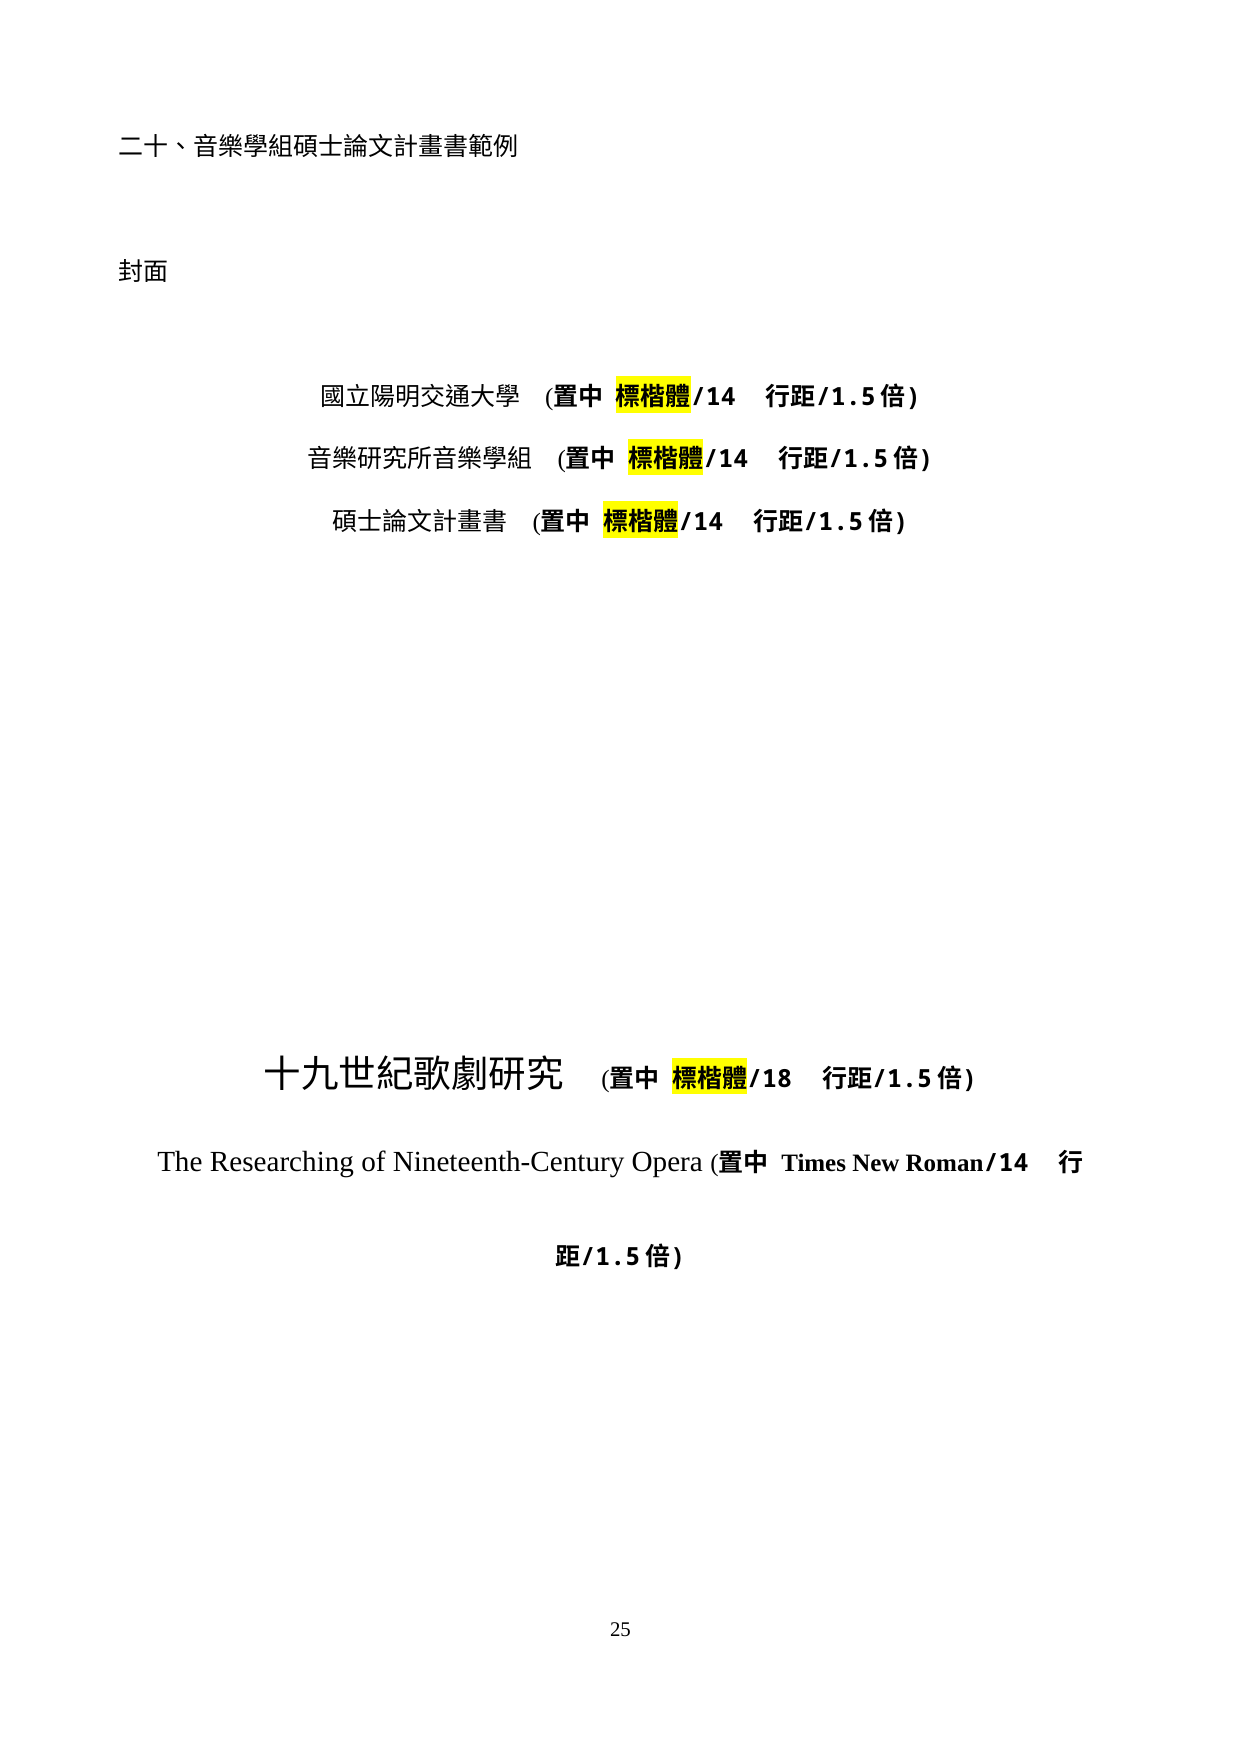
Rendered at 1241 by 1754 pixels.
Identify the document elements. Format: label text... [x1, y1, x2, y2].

text 音樂研究所音樂學組 (置中 標楷體/14 行距/1.5倍) [118, 415, 1122, 478]
text 封面 [118, 228, 1122, 290]
text 國立陽明交通大學 (置中 標楷體/14 行距/1.5倍) [118, 353, 1122, 415]
text 十九世紀歌劇研究 (置中 標楷體/18 行距/1.5倍) [118, 1029, 1122, 1092]
text 二十、音樂學組碩士論文計畫書範例 [118, 103, 1122, 165]
text The Researching of Nineteenth-Century Opera (置中 Times New Roman/14 行距/1.5倍) [118, 1119, 1122, 1275]
text 碩士論文計畫書 (置中 標楷體/14 行距/1.5倍) [118, 478, 1122, 540]
